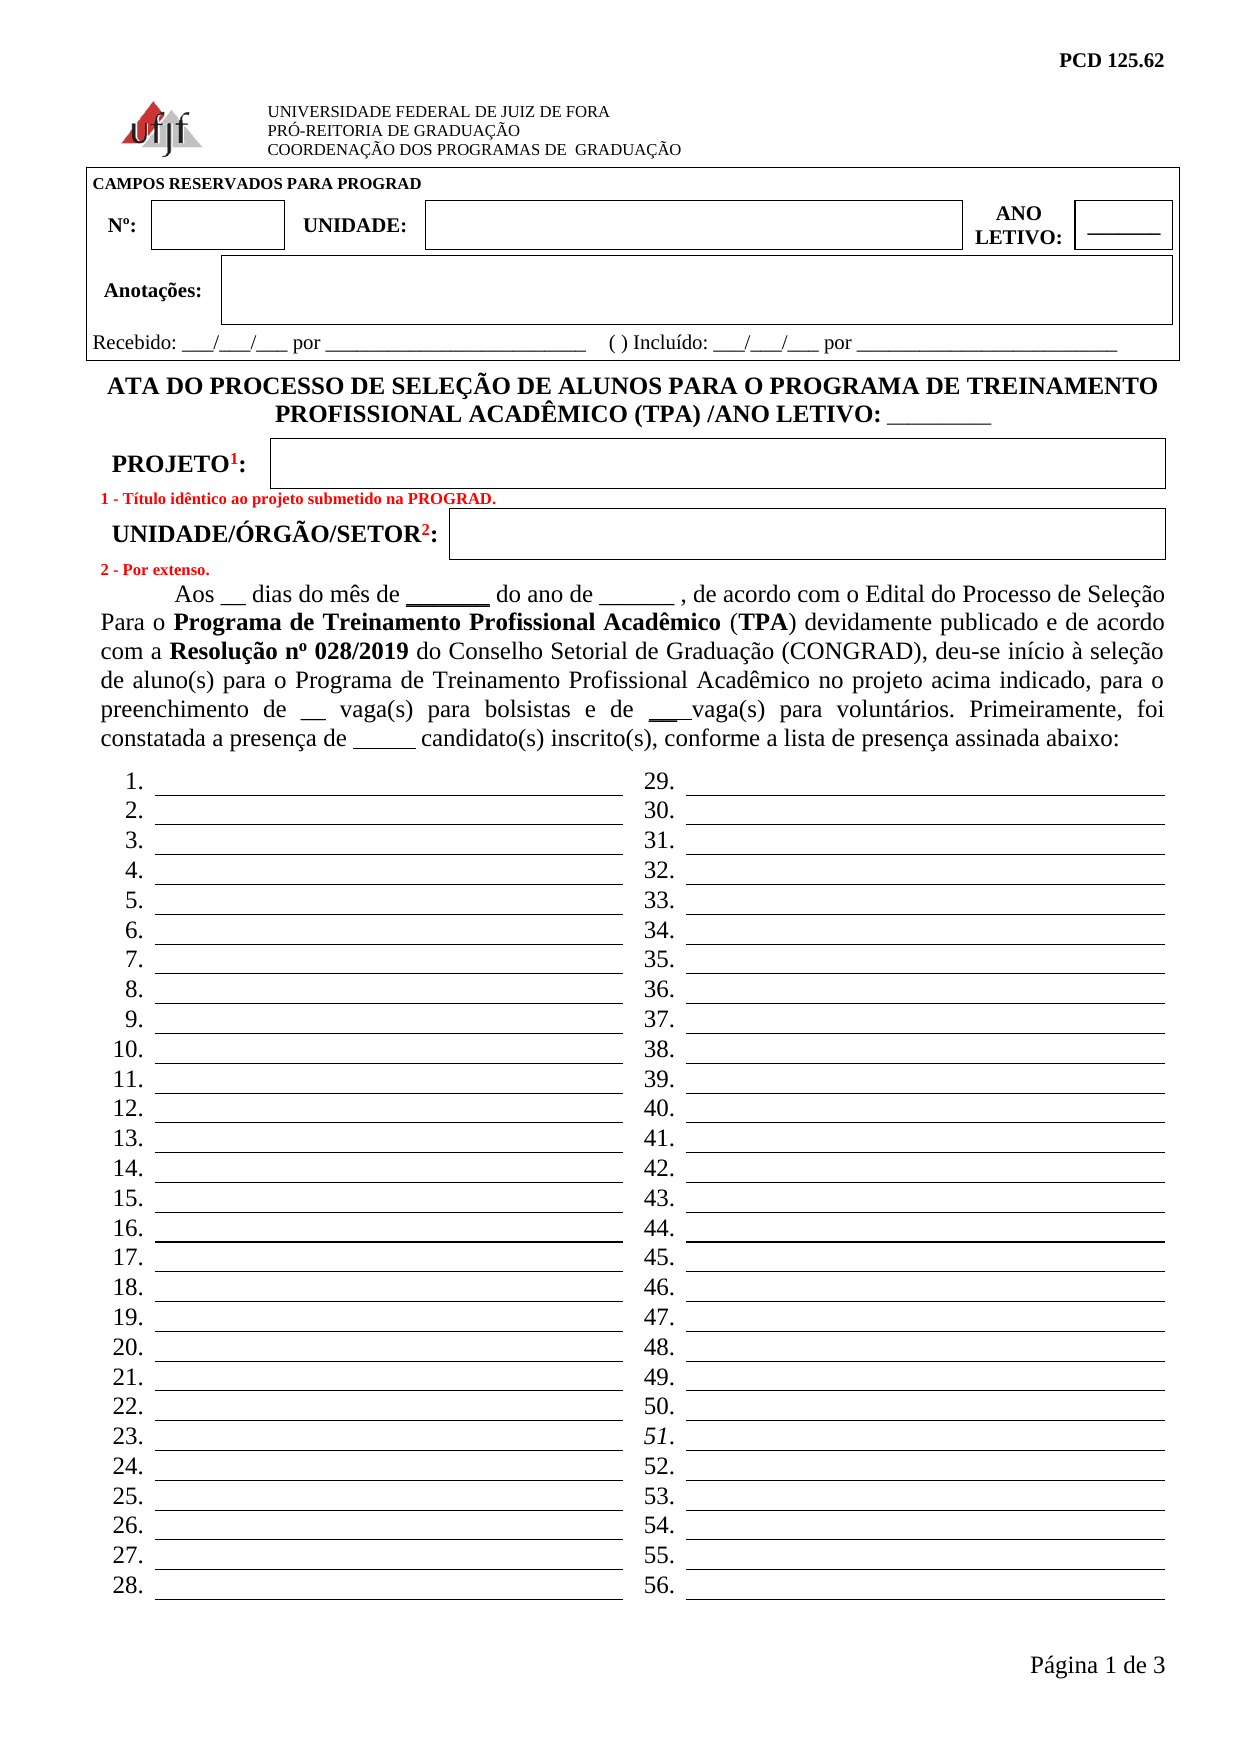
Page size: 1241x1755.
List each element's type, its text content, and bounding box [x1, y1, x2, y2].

table_cell [686, 1123, 1165, 1152]
table_header [155, 766, 623, 794]
table_cell [155, 1034, 623, 1063]
table_header [152, 201, 284, 249]
table_cell 46. [623, 1271, 686, 1301]
table_cell 19. [100, 1301, 155, 1331]
table_cell 43. [623, 1182, 686, 1212]
table_cell 41. [623, 1122, 686, 1152]
table_cell [155, 1511, 623, 1539]
table_cell 54. [623, 1510, 686, 1539]
table_cell 48. [623, 1331, 686, 1361]
text Aos __ dias do mês de ______ do ano de ______ , de acordo com o Edital do Processo de Seleção Para o Programa de Treinamento Profissional Acadêmico (TPA) devidamente publicado e de acordo com a Resolução no 028/2019 do Conselho Setorial de Graduação (CONGRAD), deu-se início à seleção de aluno(s) para o Programa de Treinamento Profissional Acadêmico no projeto acima indicado, para o preenchimento de __ vaga(s) para bolsistas e de __ vaga(s) para voluntários. Primeiramente, foi constatada a presença de candidato(s) inscrito(s), conforme a lista de presença assinada abaixo: [100, 579, 1165, 751]
table_cell [686, 974, 1165, 1003]
table_cell [686, 1391, 1165, 1420]
table_cell [155, 1123, 623, 1152]
table_cell [686, 1570, 1165, 1599]
table_cell [155, 974, 623, 1003]
table_cell [686, 796, 1165, 824]
table_cell [155, 1302, 623, 1331]
table_header Anotações: [93, 255, 221, 324]
table_cell [155, 1004, 623, 1033]
table_cell 18. [100, 1271, 155, 1301]
table_cell [686, 1153, 1165, 1182]
table_header ANO LETIVO: [963, 200, 1074, 249]
table_cell [155, 1272, 623, 1301]
table_cell 42. [623, 1152, 686, 1182]
table_header [271, 439, 1165, 488]
table_cell [686, 1421, 1165, 1450]
table_cell [155, 1332, 623, 1361]
text ATA DO PROCESSO DE SELEÇÃO DE ALUNOS PARA O PROGRAMA DE TREINAMENTO PROFISSIONAL ACADÊMICO (TPA) /ANO LETIVO: __________ [100, 371, 1165, 428]
table_cell 22. [100, 1390, 155, 1420]
table_cell 17. [100, 1241, 155, 1271]
table_header [222, 256, 1172, 324]
table_cell 31. [623, 824, 686, 854]
table_cell [686, 1511, 1165, 1539]
table_cell 11. [100, 1063, 155, 1092]
table_header UNIDADE: [285, 200, 425, 249]
table_cell 36. [623, 973, 686, 1003]
table_cell [155, 1362, 623, 1390]
table_cell 9. [100, 1003, 155, 1033]
table_header [100, 102, 256, 159]
table_cell 13. [100, 1122, 155, 1152]
table_cell [686, 885, 1165, 914]
table_cell 23. [100, 1420, 155, 1450]
table_cell 7. [100, 944, 155, 973]
table_cell 27. [100, 1539, 155, 1569]
table_cell [686, 1243, 1165, 1271]
text 1 - Título idêntico ao projeto submetido na PROGRAD. [100, 489, 1165, 508]
table_cell [155, 1183, 623, 1212]
table_cell [686, 1004, 1165, 1033]
table_header Nº: [93, 200, 151, 249]
text PCD 125.62 [100, 44, 1165, 73]
table_cell [155, 885, 623, 914]
table_cell [686, 1213, 1165, 1241]
table_cell 8. [100, 973, 155, 1003]
table_cell 47. [623, 1301, 686, 1331]
table_header _______ [1076, 201, 1172, 249]
table_cell [155, 1243, 623, 1271]
table_cell 55. [623, 1539, 686, 1569]
table_header CAMPOS RESERVADOS PARA PROGRAD Recebido: ___/___/___ por _________________________ ( ) Incluído: ___/___/___ por _________________________ [87, 168, 1179, 360]
table_header 29. [623, 766, 686, 794]
table_cell [686, 1272, 1165, 1301]
table_cell 33. [623, 884, 686, 914]
table_cell [686, 1034, 1165, 1063]
table_cell [686, 1481, 1165, 1509]
table_cell [686, 1332, 1165, 1361]
table_cell 15. [100, 1182, 155, 1212]
table_cell 39. [623, 1063, 686, 1092]
table_cell [686, 1540, 1165, 1569]
table_header UNIDADE/ÓRGÃO/SETOR2: [100, 508, 449, 558]
table_cell 25. [100, 1480, 155, 1509]
table_cell 16. [100, 1212, 155, 1241]
table_header [686, 766, 1165, 794]
table_cell [155, 796, 623, 824]
table_header 1. [100, 766, 155, 794]
table_cell [155, 1570, 623, 1599]
table_cell [155, 1153, 623, 1182]
table_cell [155, 1540, 623, 1569]
table_cell [686, 855, 1165, 884]
table_cell 10. [100, 1033, 155, 1063]
table_cell 34. [623, 914, 686, 943]
table_cell [686, 1183, 1165, 1212]
table_cell [155, 1064, 623, 1092]
table_cell [686, 945, 1165, 973]
table_cell 14. [100, 1152, 155, 1182]
table_cell 51. [623, 1420, 686, 1450]
table_cell [686, 915, 1165, 943]
table_cell [155, 1421, 623, 1450]
table_cell 28. [100, 1569, 155, 1599]
table_cell 53. [623, 1480, 686, 1509]
text 2 - Por extenso. [100, 559, 1165, 579]
table_cell [155, 855, 623, 884]
table_cell 44. [623, 1212, 686, 1241]
table_cell 35. [623, 944, 686, 973]
table_header [450, 509, 1165, 558]
table_cell 38. [623, 1033, 686, 1063]
table_cell [686, 825, 1165, 854]
table_cell [686, 1094, 1165, 1122]
table_cell [686, 1362, 1165, 1390]
table_cell 50. [623, 1390, 686, 1420]
table_header PROJETO1: [100, 438, 270, 488]
table_cell 20. [100, 1331, 155, 1361]
table_cell [155, 1213, 623, 1241]
table_cell 30. [623, 795, 686, 824]
table_cell 37. [623, 1003, 686, 1033]
table_cell 4. [100, 854, 155, 884]
table_cell 26. [100, 1510, 155, 1539]
table_cell 40. [623, 1093, 686, 1122]
table_cell 52. [623, 1450, 686, 1480]
table_cell 49. [623, 1361, 686, 1390]
table_cell 45. [623, 1241, 686, 1271]
table_header [426, 201, 962, 249]
table_cell [155, 1094, 623, 1122]
table_cell 12. [100, 1093, 155, 1122]
table_cell 32. [623, 854, 686, 884]
table_cell 6. [100, 914, 155, 943]
table_header UNIVERSIDADE FEDERAL DE JUIZ DE FORA PRÓ-REITORIA DE GRADUAÇÃO COORDENAÇÃO DOS PROGRAMAS DE GRADUAÇÃO [256, 102, 1165, 159]
table_cell [155, 825, 623, 854]
table_cell [155, 915, 623, 943]
table_cell 3. [100, 824, 155, 854]
table_cell 2. [100, 795, 155, 824]
table_cell 21. [100, 1361, 155, 1390]
table_cell [155, 1481, 623, 1509]
table_cell [686, 1064, 1165, 1092]
table_cell [686, 1302, 1165, 1331]
table_cell [686, 1451, 1165, 1480]
table_cell 5. [100, 884, 155, 914]
table_cell 56. [623, 1569, 686, 1599]
table_cell [155, 1391, 623, 1420]
table_cell 24. [100, 1450, 155, 1480]
table_cell [155, 945, 623, 973]
table_cell [155, 1451, 623, 1480]
